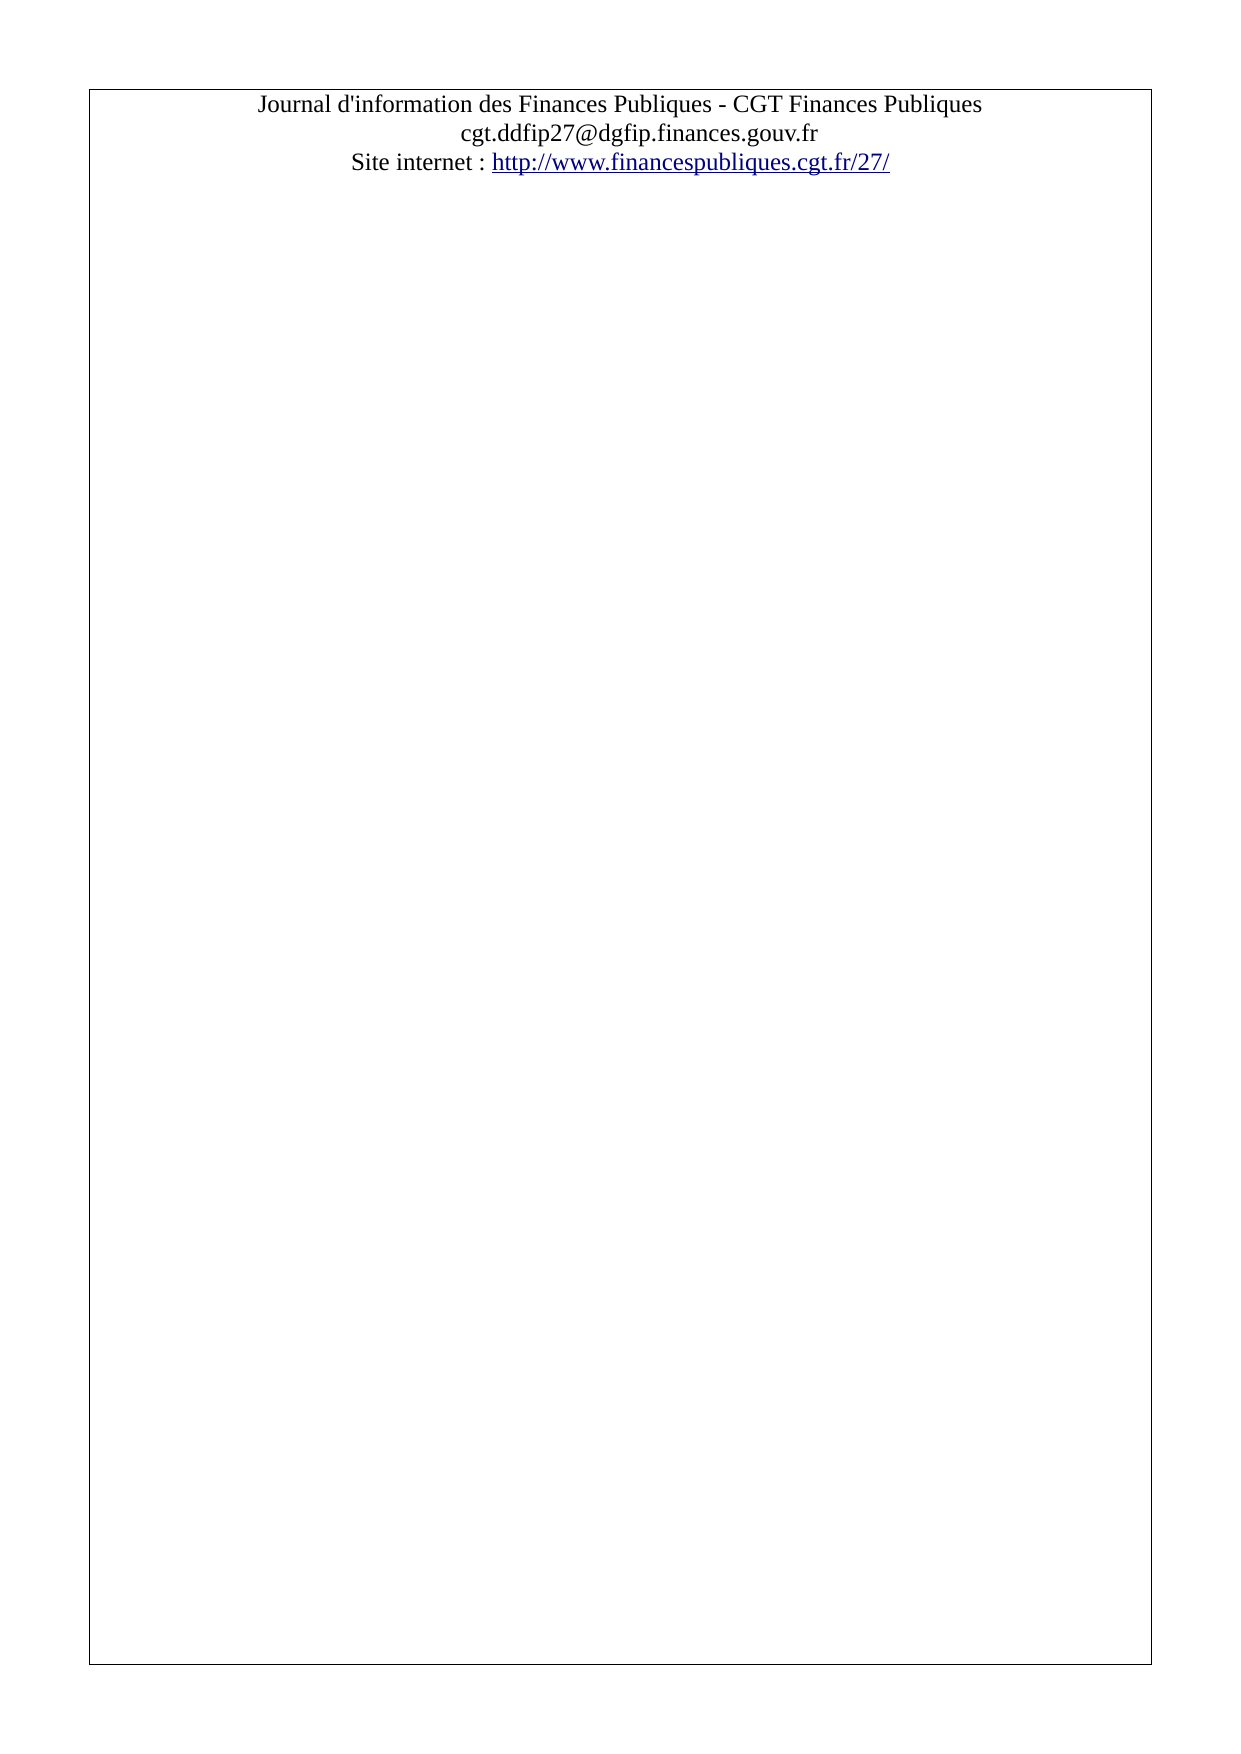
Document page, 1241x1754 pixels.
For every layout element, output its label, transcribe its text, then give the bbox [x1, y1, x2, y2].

text Journal d'information des Finances Publiques - CGT Finances Publiques  cgt.ddfip27@dgfip.finances.gouv.fr Site internet : http://www.financespubliques.cgt.fr/27/ [90, 90, 1151, 176]
